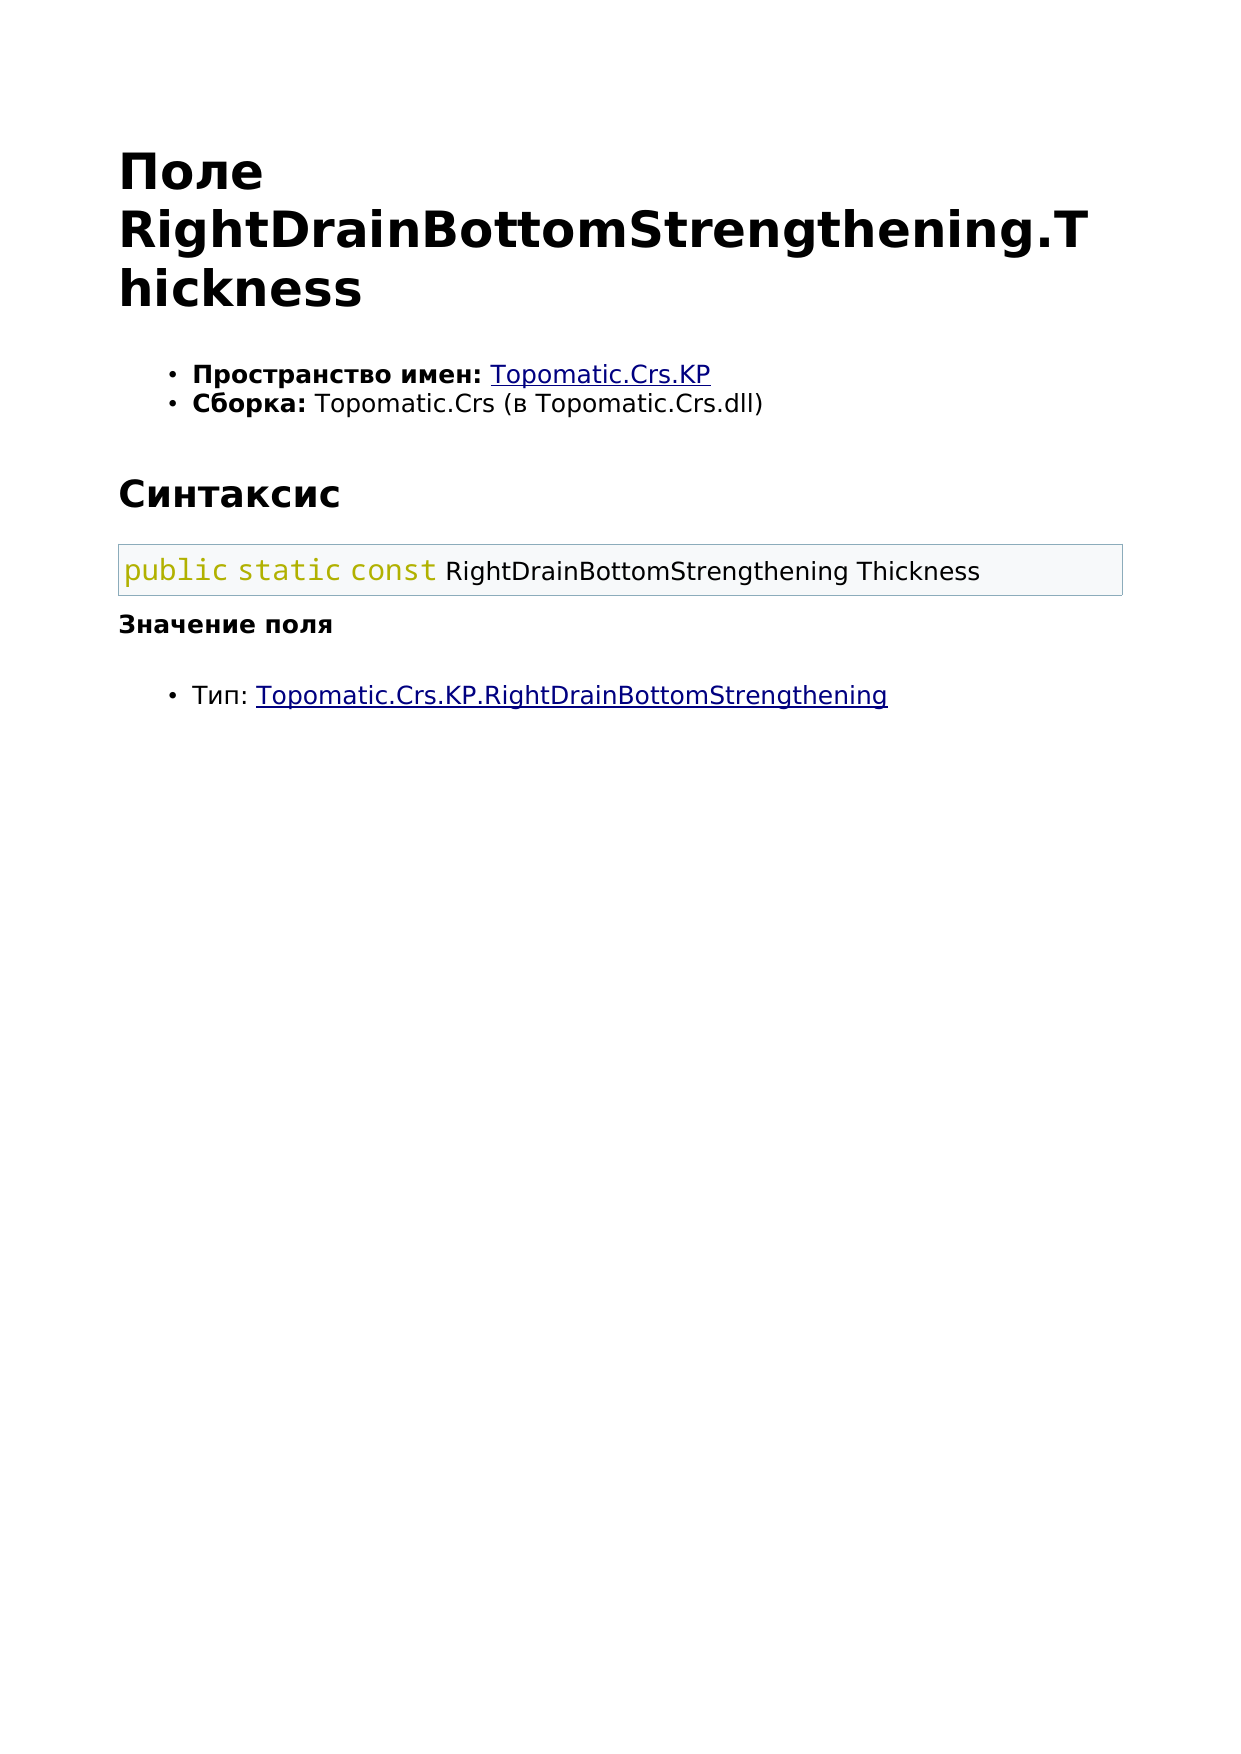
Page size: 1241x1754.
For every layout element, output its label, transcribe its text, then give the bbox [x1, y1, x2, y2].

subtitle Поле RightDrainBottomStrengthening.Thickness [118, 143, 1122, 318]
list Пространство имен: Topomatic.Crs.KP [177, 360, 1122, 389]
list Сборка: Topomatic.Crs (в Topomatic.Crs.dll) [177, 389, 1122, 418]
text Значение поля [118, 610, 1122, 639]
subtitle Синтаксис [118, 473, 1122, 516]
table_header public static const RightDrainBottomStrengthening Thickness [119, 545, 1122, 595]
list Тип: Topomatic.Crs.KP.RightDrainBottomStrengthening [177, 681, 1122, 710]
